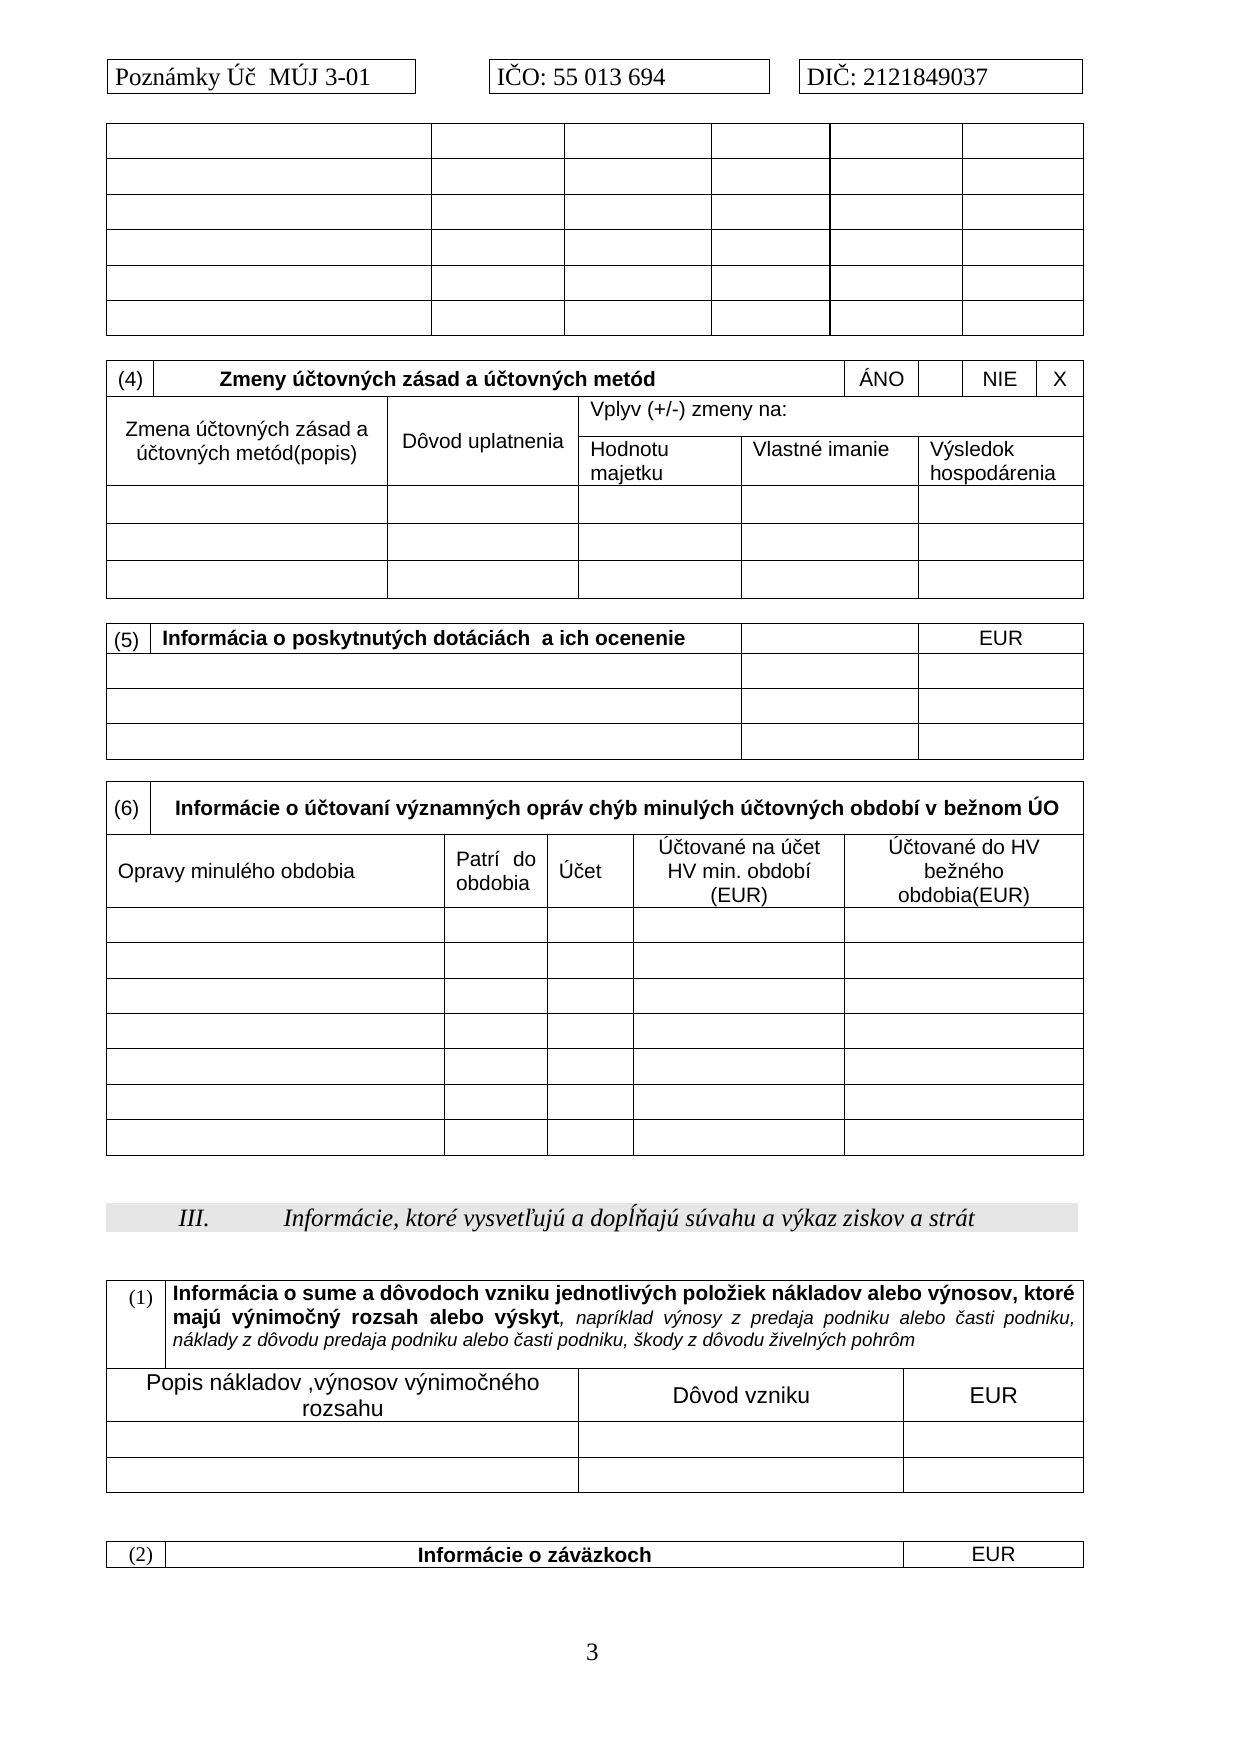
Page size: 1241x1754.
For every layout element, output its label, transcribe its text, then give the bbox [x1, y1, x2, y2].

table_cell [634, 1049, 844, 1084]
table_cell [432, 124, 564, 158]
table_header [107, 1281, 165, 1367]
list Informácie, ktoré vysvetľujú a dopĺňajú súvahu a výkaz ziskov a strát [106, 1203, 1078, 1232]
table_cell Zmena účtovných zásad a účtovných metód(popis) [107, 397, 387, 485]
table_cell [634, 908, 844, 942]
table_cell [963, 159, 1083, 194]
table_cell [107, 1085, 444, 1119]
table_cell [445, 1120, 547, 1154]
table_cell [919, 654, 1083, 688]
table_cell Účet [548, 835, 633, 907]
table_cell [712, 159, 829, 194]
table_header NIE [963, 361, 1036, 396]
table_cell [845, 908, 1083, 942]
table_cell [919, 486, 1083, 523]
table_header [107, 361, 153, 396]
table_cell [963, 301, 1083, 335]
table_cell [107, 195, 431, 229]
table_cell [107, 943, 444, 977]
table_cell [548, 1085, 633, 1119]
table_cell [107, 1120, 444, 1154]
table_cell [831, 266, 962, 300]
table_cell [742, 524, 918, 560]
table_cell [845, 1049, 1083, 1084]
table_cell [831, 301, 962, 335]
table_cell Patrí do obdobia [445, 835, 547, 907]
table_header X [1037, 361, 1083, 396]
table_cell [107, 654, 741, 688]
table_cell [831, 124, 962, 158]
table_cell [548, 1014, 633, 1048]
table_cell [107, 1049, 444, 1084]
table_cell [548, 1049, 633, 1084]
table_cell [845, 1120, 1083, 1154]
table_cell Opravy minulého obdobia [107, 835, 444, 907]
table_cell [107, 124, 431, 158]
table_cell [742, 689, 918, 723]
table_cell [548, 979, 633, 1013]
table_cell [579, 1458, 903, 1492]
table_cell [742, 654, 918, 688]
table_cell [445, 979, 547, 1013]
table_cell [432, 195, 564, 229]
table_cell [845, 1014, 1083, 1048]
table_cell [579, 561, 741, 598]
table_cell [107, 979, 444, 1013]
table_cell [634, 1014, 844, 1048]
table_cell [107, 486, 387, 523]
table_cell [634, 1120, 844, 1154]
table_cell [107, 230, 431, 264]
table_header EUR [919, 624, 1083, 652]
table_header Informácia o sume a dôvodoch vzniku jednotlivých položiek nákladov alebo výnosov, ktoré majú výnimočný rozsah alebo výskyt, napríklad výnosy z predaja podniku alebo časti podniku, náklady z dôvodu predaja podniku alebo časti podniku, škody z dôvodu živelných pohrôm [166, 1281, 1083, 1367]
table_cell [548, 1120, 633, 1154]
table_header Informácie o účtovaní významných opráv chýb minulých účtovných období v bežnom ÚO [151, 782, 1083, 834]
table_cell [963, 195, 1083, 229]
table_cell Vplyv (+/-) zmeny na: [579, 397, 1083, 436]
table_cell Účtované do HV bežného obdobia(EUR) [845, 835, 1083, 907]
table_cell [919, 561, 1083, 598]
table_cell [919, 689, 1083, 723]
table_header [107, 624, 150, 652]
table_cell [107, 908, 444, 942]
table_cell [445, 1085, 547, 1119]
table_cell [712, 266, 829, 300]
table_cell [107, 1458, 578, 1492]
table_cell Výsledok hospodárenia [919, 437, 1083, 485]
table_cell [634, 943, 844, 977]
table_cell [742, 486, 918, 523]
table_cell [565, 124, 711, 158]
table_cell [432, 230, 564, 264]
table_cell Účtované na účet HV min. období (EUR) [634, 835, 844, 907]
table_cell [831, 159, 962, 194]
table_cell [388, 561, 578, 598]
table_cell [445, 1049, 547, 1084]
table_cell [432, 301, 564, 335]
table_header Informácie o záväzkoch [166, 1542, 903, 1567]
table_cell [845, 943, 1083, 977]
table_cell [963, 124, 1083, 158]
table_cell Vlastné imanie [742, 437, 918, 485]
table_cell [388, 486, 578, 523]
table_cell [919, 524, 1083, 560]
table_cell [565, 159, 711, 194]
table_cell [904, 1458, 1083, 1492]
table_cell [445, 908, 547, 942]
table_cell [845, 1085, 1083, 1119]
table_cell [107, 524, 387, 560]
table_cell [963, 230, 1083, 264]
table_cell [845, 979, 1083, 1013]
table_cell [107, 301, 431, 335]
table_cell [565, 301, 711, 335]
table_header Informácia o poskytnutých dotáciách a ich ocenenie [151, 624, 741, 652]
table_cell [107, 1422, 578, 1457]
table_cell Hodnotu majetku [579, 437, 741, 485]
table_cell [565, 230, 711, 264]
table_cell Dôvod vzniku [579, 1369, 903, 1421]
table_header [919, 361, 962, 396]
table_header ÁNO [845, 361, 918, 396]
table_cell [107, 266, 431, 300]
table_cell [919, 724, 1083, 759]
table_cell [963, 266, 1083, 300]
table_cell [742, 724, 918, 759]
table_cell [565, 266, 711, 300]
table_cell [579, 524, 741, 560]
table_cell [904, 1422, 1083, 1457]
table_cell [579, 486, 741, 523]
table_cell [712, 124, 829, 158]
table_header [742, 624, 918, 652]
table_cell [107, 561, 387, 598]
table_header Zmeny účtovných zásad a účtovných metód [154, 361, 844, 396]
table_cell [107, 689, 741, 723]
table_cell EUR [904, 1369, 1083, 1421]
table_cell [634, 1085, 844, 1119]
table_cell [107, 724, 741, 759]
table_cell [388, 524, 578, 560]
table_cell [445, 1014, 547, 1048]
table_cell [634, 979, 844, 1013]
table_cell [712, 230, 829, 264]
table_cell [579, 1422, 903, 1457]
table_header [107, 1542, 165, 1567]
table_cell [445, 943, 547, 977]
table_cell [107, 1014, 444, 1048]
table_header [107, 782, 150, 834]
table_cell [831, 195, 962, 229]
table_cell [432, 159, 564, 194]
table_cell [831, 230, 962, 264]
table_cell [432, 266, 564, 300]
table_cell Popis nákladov ,výnosov výnimočného rozsahu [107, 1369, 578, 1421]
table_cell [712, 195, 829, 229]
table_cell [742, 561, 918, 598]
table_cell [548, 943, 633, 977]
table_header EUR [904, 1542, 1083, 1567]
table_cell [712, 301, 829, 335]
table_cell [107, 159, 431, 194]
table_cell [565, 195, 711, 229]
table_cell [548, 908, 633, 942]
table_cell Dôvod uplatnenia [388, 397, 578, 485]
